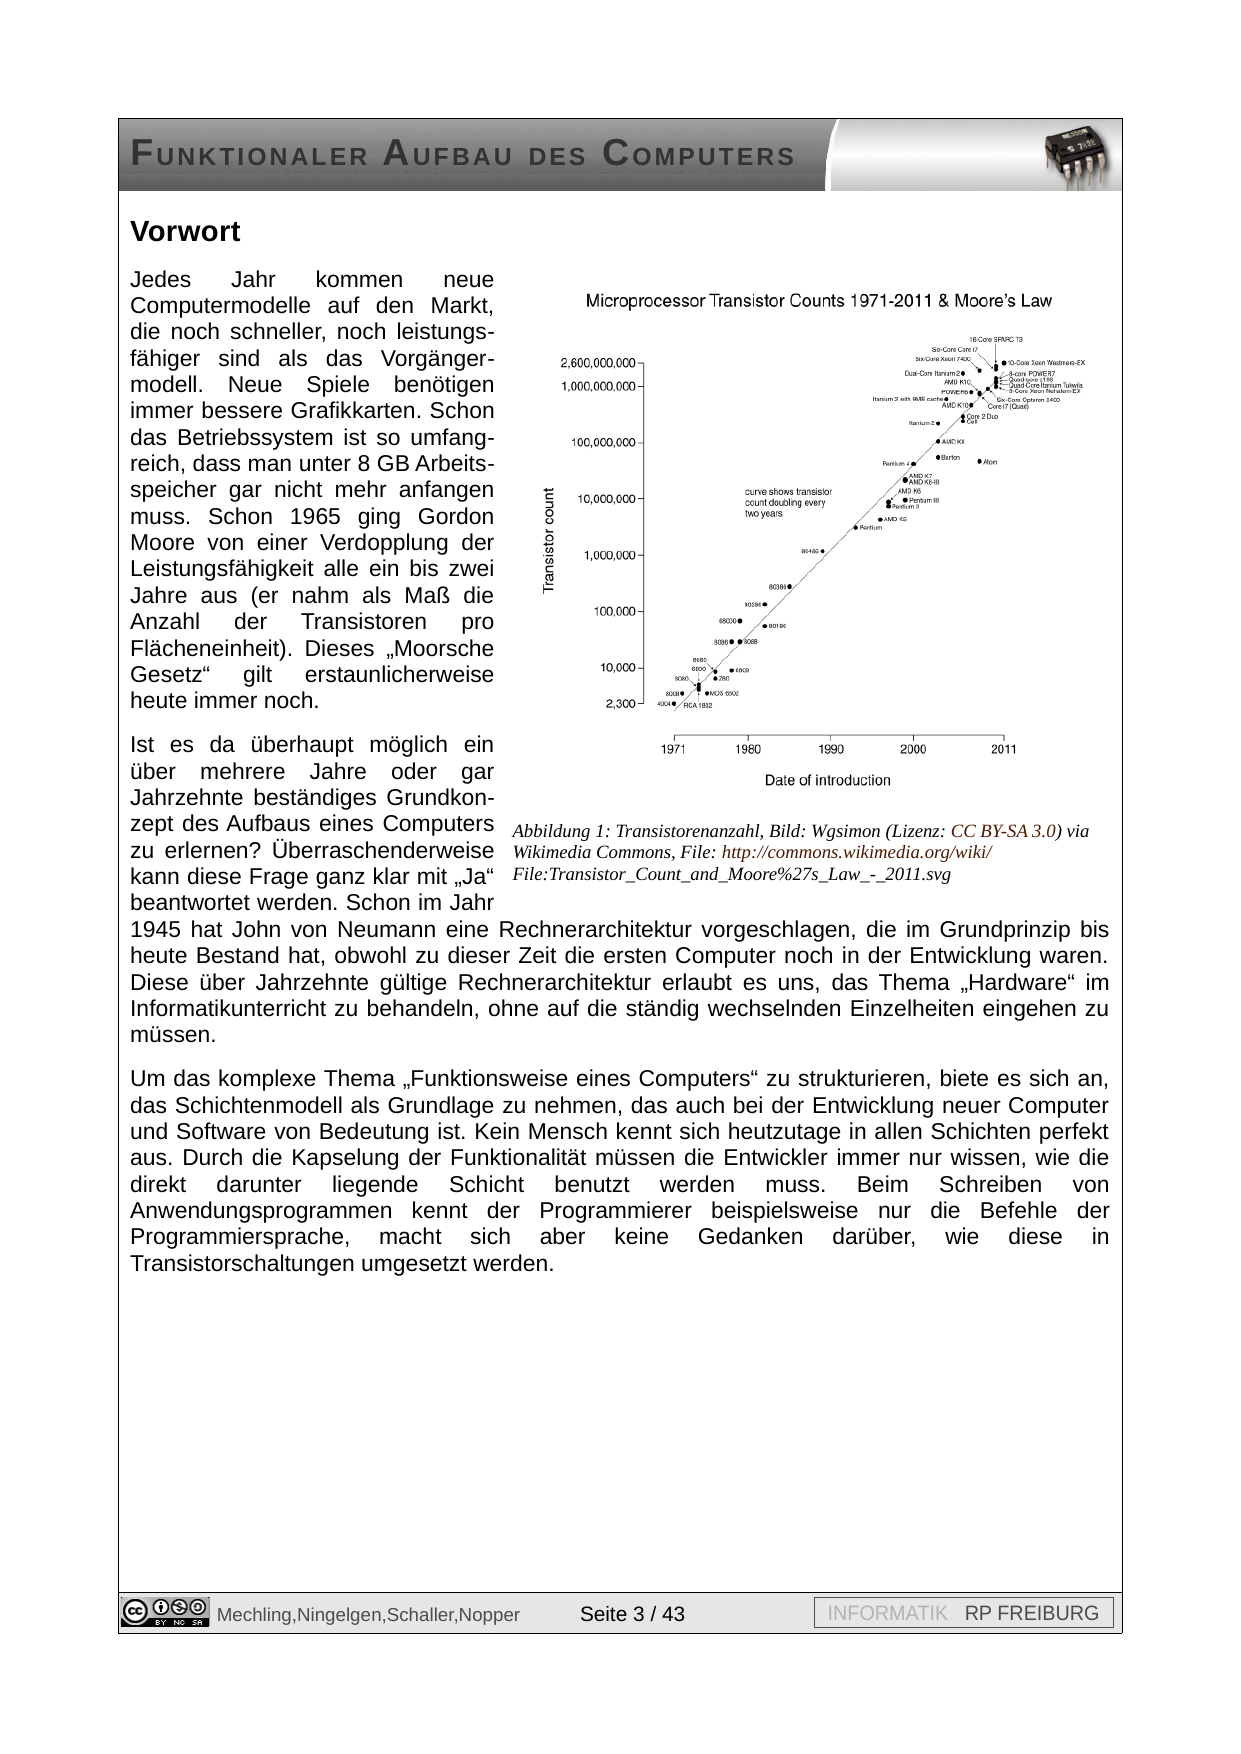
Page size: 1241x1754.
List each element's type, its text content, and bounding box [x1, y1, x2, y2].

picture [512, 272, 1103, 820]
picture [119, 119, 1122, 191]
text Abbildung 1: Transistorenanzahl, Bild: Wgsimon (Lizenz: CC BY-SA 3.0) via Wikimedia Commons, File: http://commons.wikimedia.org/wiki/ File:Transistor_Count_and_Moore%27s_Law_-_2011.svg [512, 820, 1103, 884]
text Ist es da überhaupt möglich ein über mehrere Jahre oder gar Jahrzehnte beständiges Grundkon­zept des Aufbaus eines Computers zu erlernen? Überraschenderweise kann diese Frage ganz klar mit „Ja“ beantwortet werden. Schon im Jahr 1945 hat John von Neumann eine Rechnerarchitektur vorgeschlagen, die im Grundprinzip bis heute Bestand hat, obwohl zu dieser Zeit die ersten Computer noch in der Entwicklung waren. Diese über Jahrzehnte gültige Rechnerarchitektur erlaubt es uns, das Thema „Hardware“ im Informatikunterricht zu behandeln, ohne auf die ständig wechselnden Einzelheiten eingehen zu müssen. [130, 731, 1110, 1047]
text Um das komplexe Thema „Funktionsweise eines Computers“ zu strukturieren, biete es sich an, das Schichtenmodell als Grundlage zu nehmen, das auch bei der Entwicklung neuer Computer und Software von Bedeutung ist. Kein Mensch kennt sich heutzutage in allen Schichten perfekt aus. Durch die Kapselung der Funktionalität müssen die Entwickler immer nur wissen, wie die direkt darunter liegende Schicht benutzt werden muss. Beim Schreiben von Anwendungsprogrammen kennt der Programmierer beispielsweise nur die Befehle der Programmiersprache, macht sich aber keine Gedanken darüber, wie diese in Transistorschaltungen umgesetzt werden. [130, 1065, 1110, 1276]
text Vorwort [130, 214, 1110, 248]
picture [120, 1597, 210, 1627]
text Jedes Jahr kommen neue Computermodelle auf den Markt, die noch schneller, noch leistungs­fähiger sind als das Vorgänger­modell. Neue Spiele benötigen immer bessere Grafik­karten. Schon das Betriebssystem ist so umfang­reich, dass man unter 8 GB Arbeits­speicher gar nicht mehr anfangen muss. Schon 1965 ging Gordon Moore von einer Verdopplung der Leistungsfähigkeit alle ein bis zwei Jahre aus (er nahm als Maß die Anzahl der Transistoren pro Flächeneinheit). Dieses „Moorsche Gesetz“ gilt erstaunlicherweise heute immer noch. [130, 266, 1110, 713]
